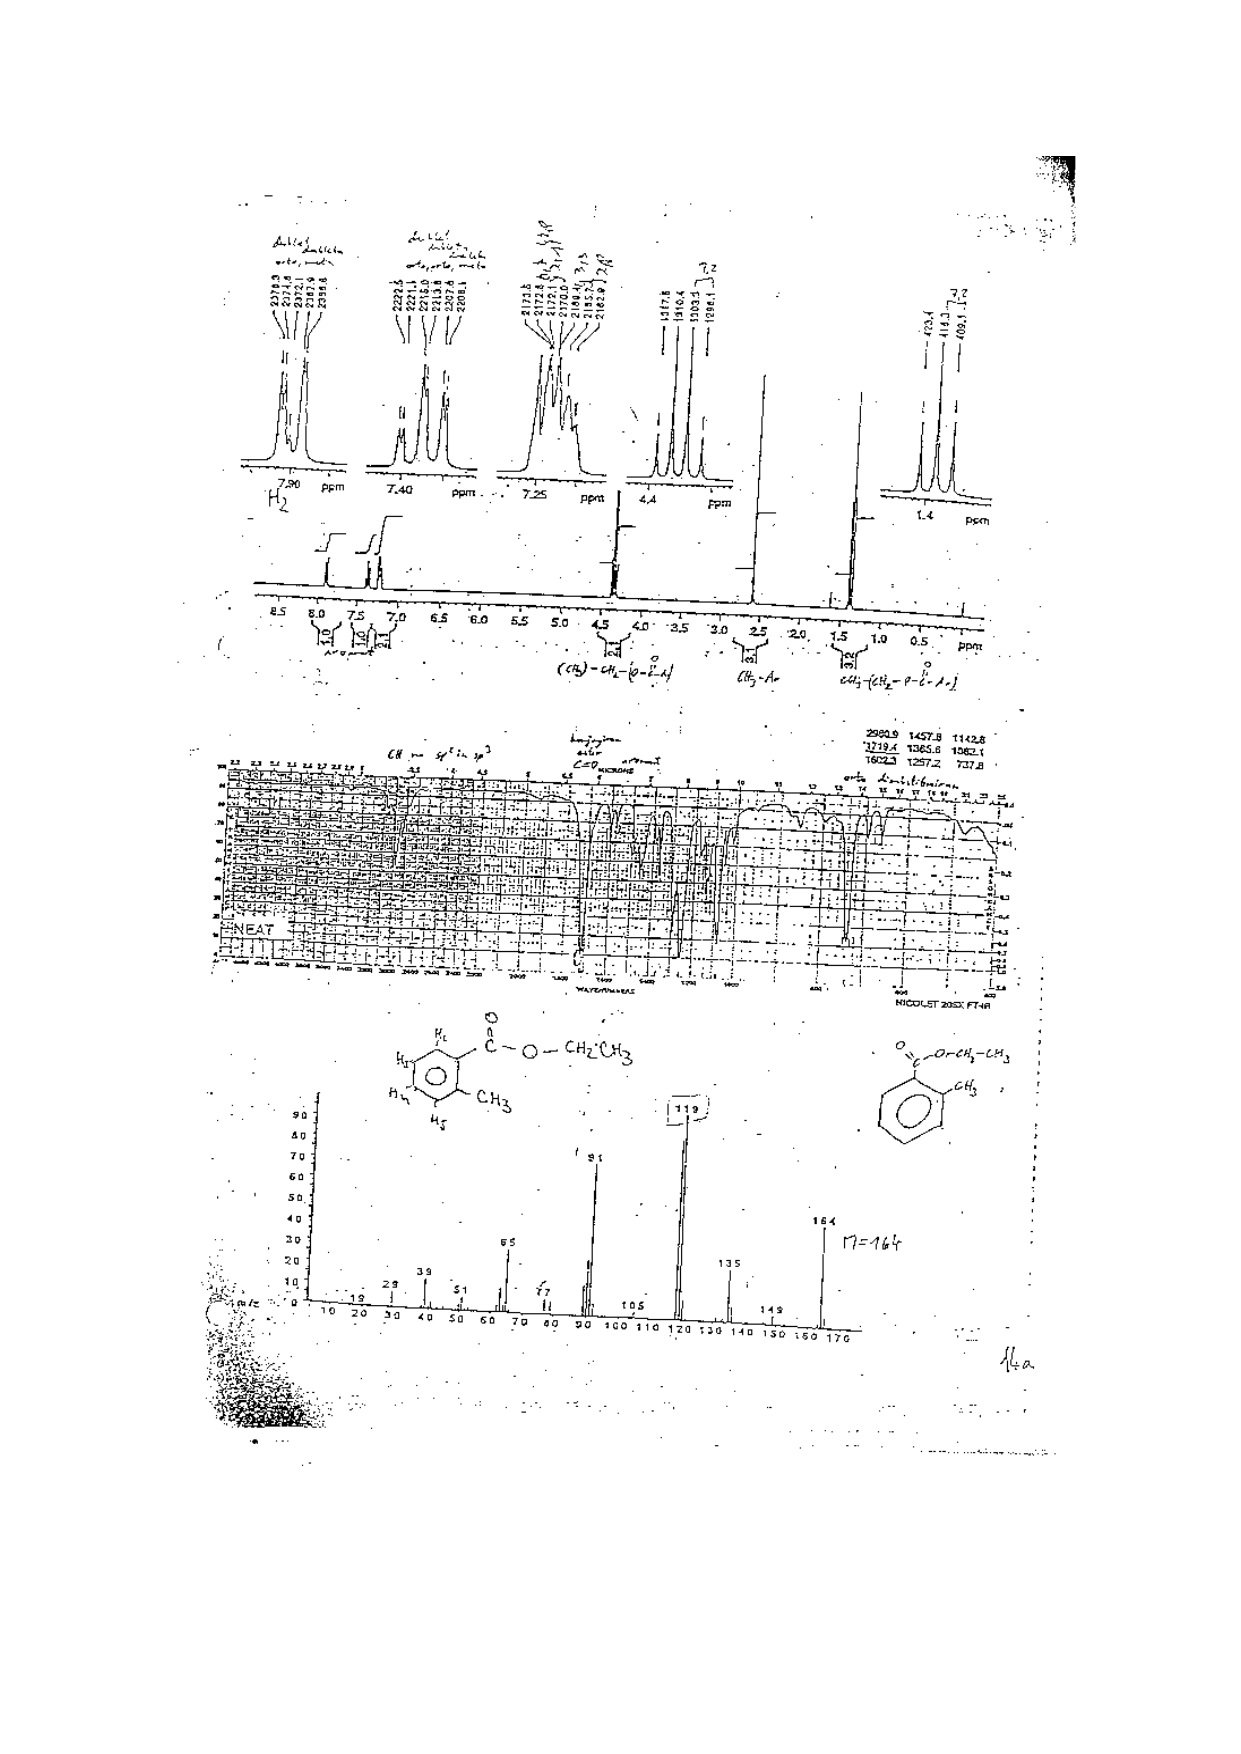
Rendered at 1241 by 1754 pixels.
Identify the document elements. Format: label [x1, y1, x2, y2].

picture [164, 156, 1076, 1488]
